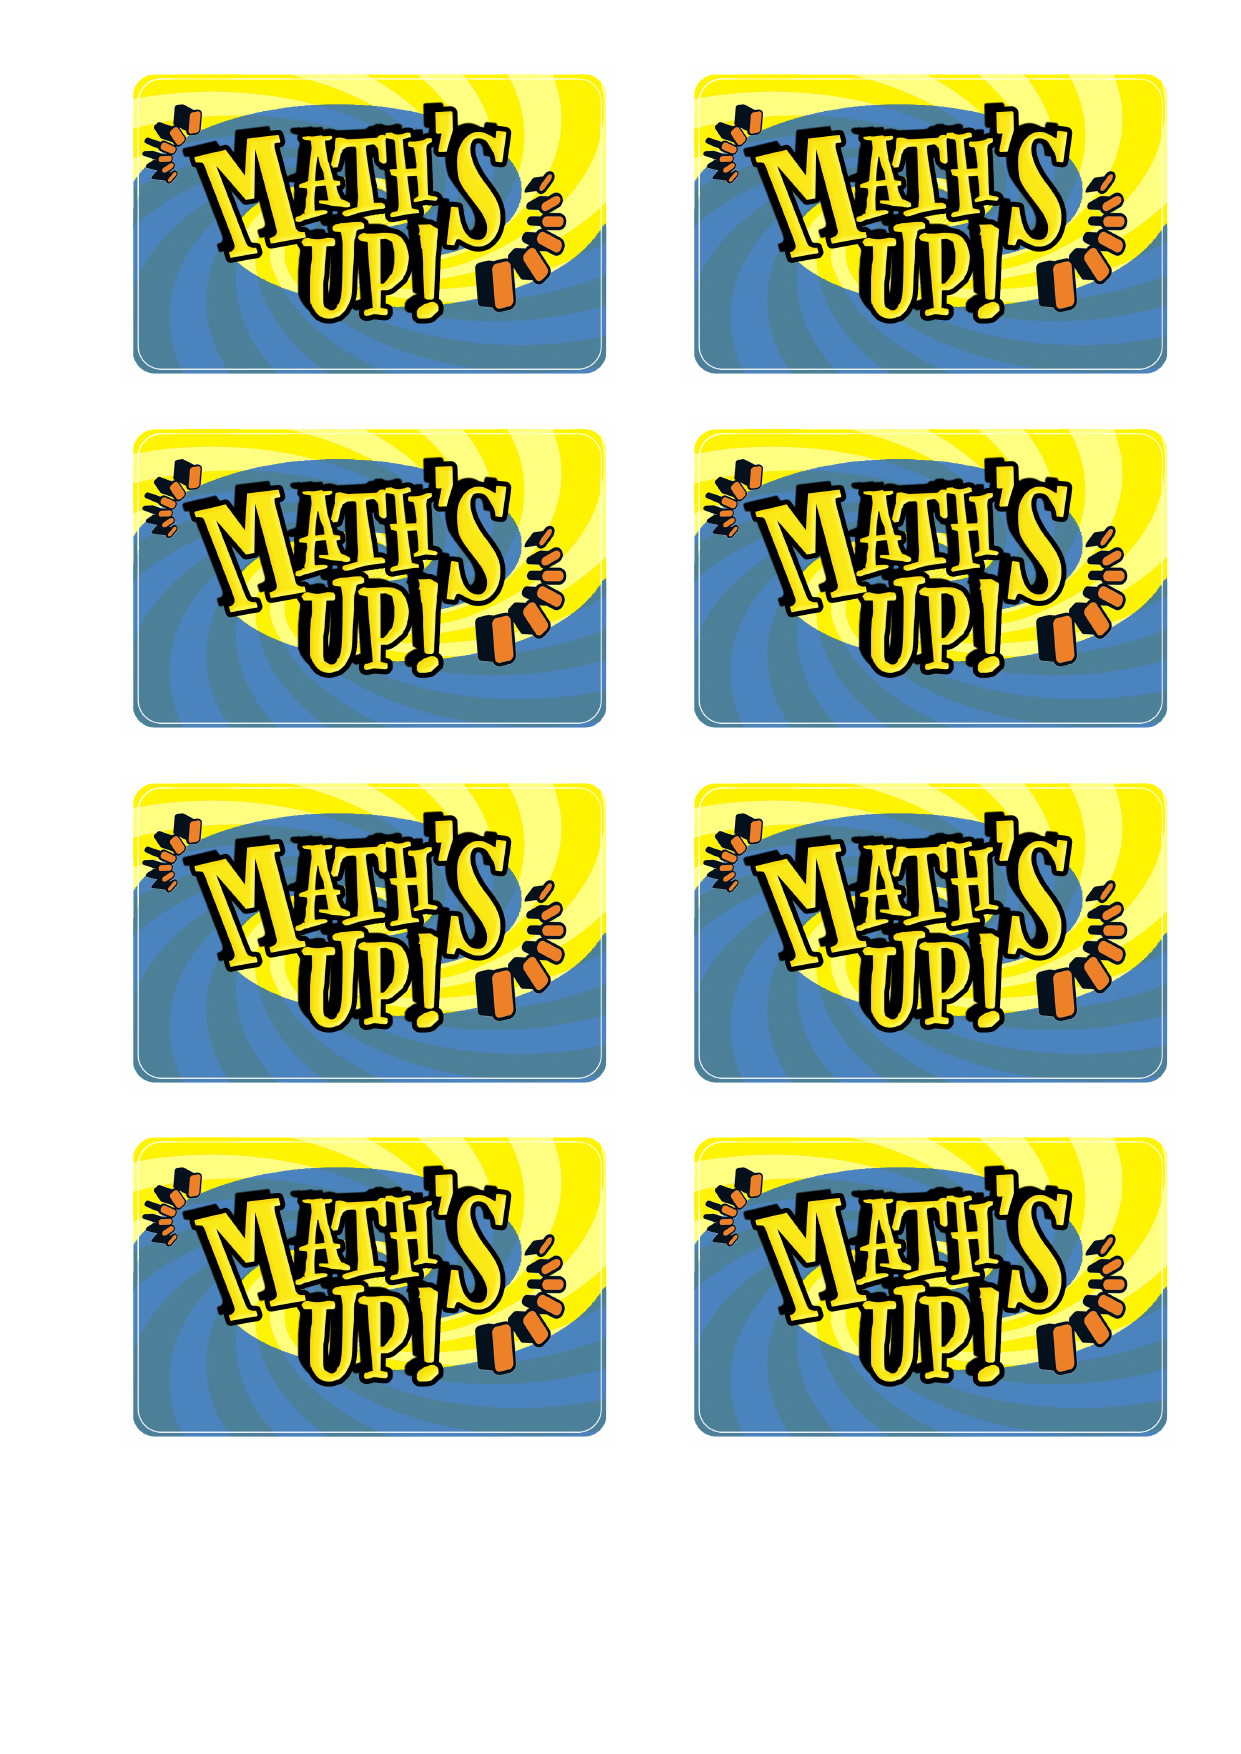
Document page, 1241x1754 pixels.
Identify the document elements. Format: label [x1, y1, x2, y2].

table_cell [59, 1122, 620, 1477]
picture [123, 1127, 615, 1445]
picture [684, 419, 1176, 736]
table_cell [59, 414, 620, 768]
picture [684, 773, 1176, 1091]
picture [684, 64, 1176, 382]
table_cell [59, 768, 620, 1122]
table_cell [620, 414, 1181, 768]
table_cell [620, 768, 1181, 1122]
picture [684, 1127, 1176, 1445]
table_header [620, 59, 1181, 413]
picture [123, 64, 615, 382]
table_header [59, 59, 620, 413]
table_cell [620, 1122, 1181, 1477]
picture [123, 773, 615, 1091]
picture [123, 419, 615, 736]
